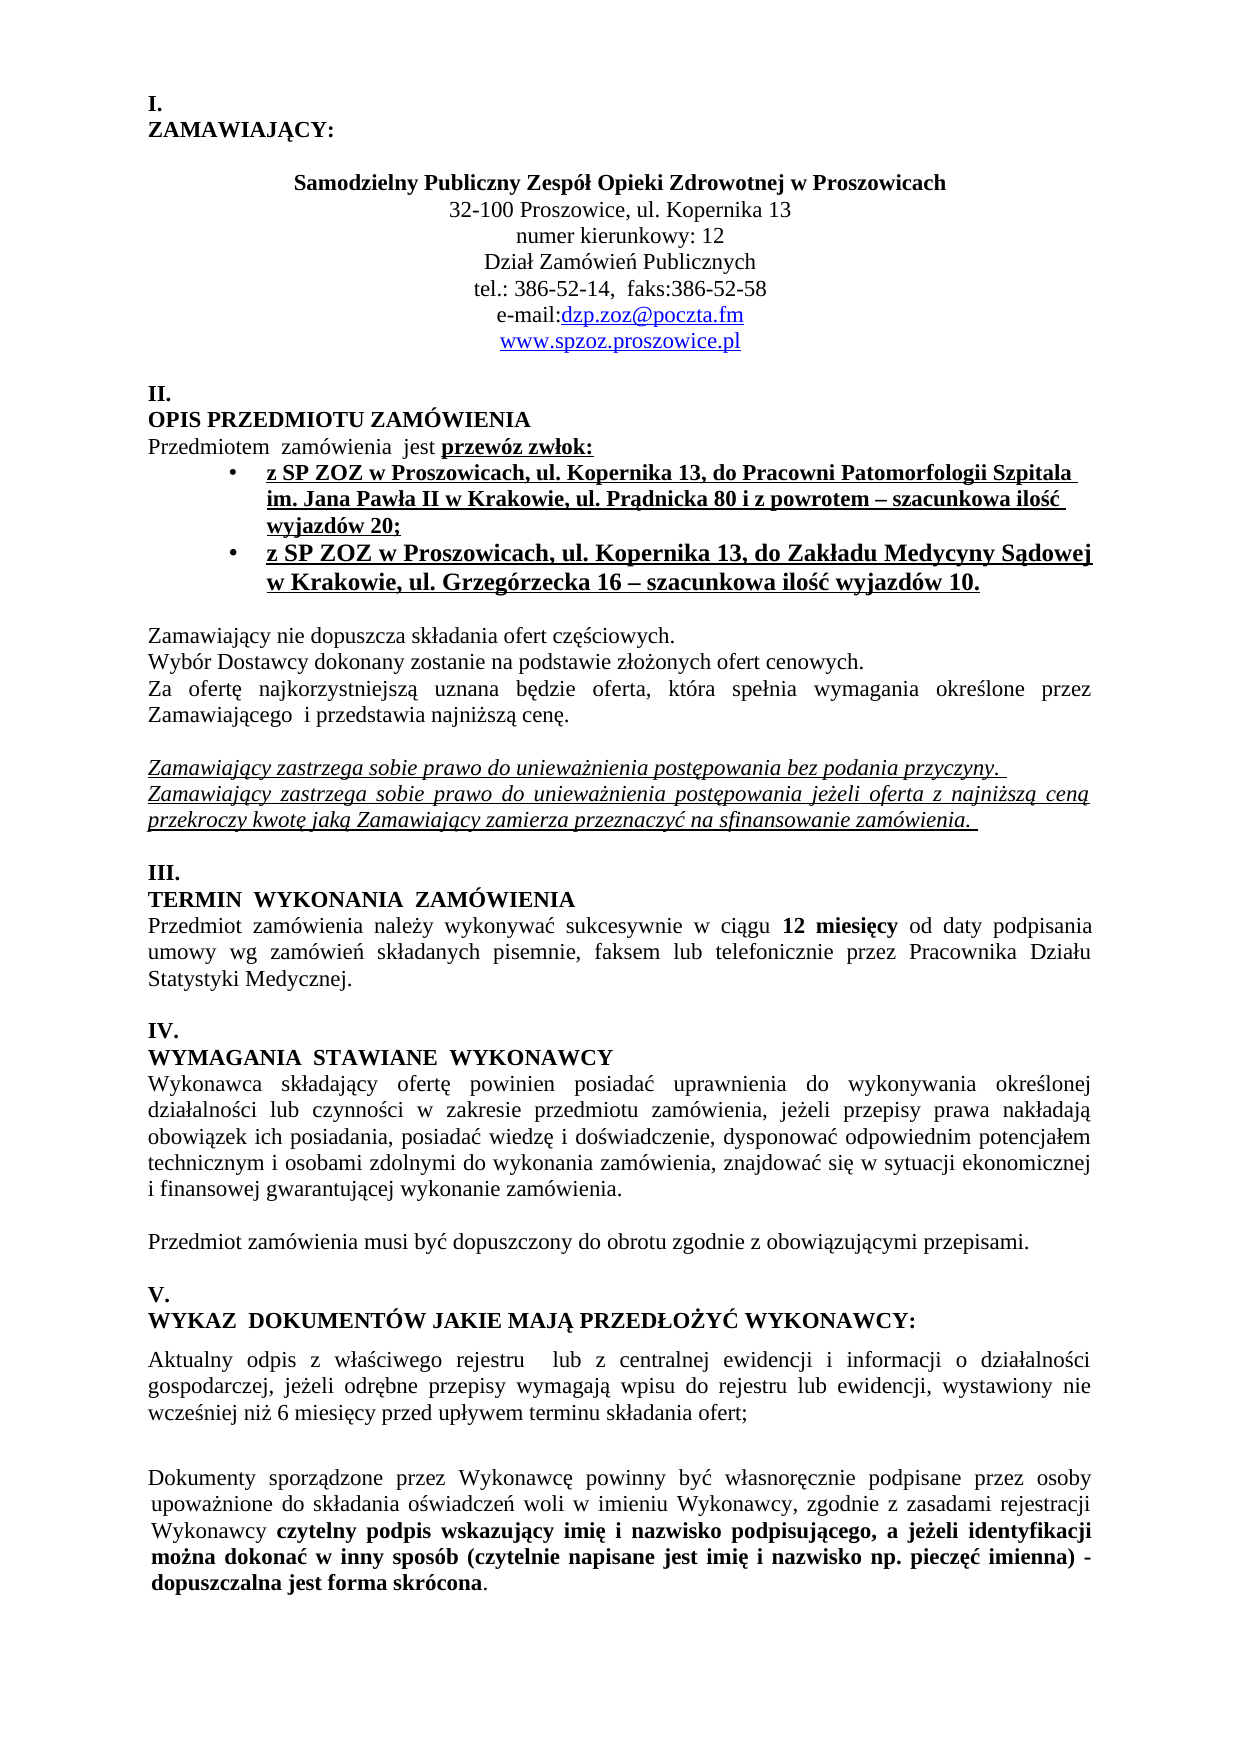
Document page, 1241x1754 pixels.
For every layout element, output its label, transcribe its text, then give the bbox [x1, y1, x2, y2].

text Wybór Dostawcy dokonany zostanie na podstawie złożonych ofert cenowych. [148, 648, 1092, 675]
text Aktualny odpis z właściwego rejestru lub z centralnej ewidencji i informacji o działalności gospodarczej, jeżeli odrębne przepisy wymagają wpisu do rejestru lub ewidencji, wystawiony nie wcześniej niż 6 miesięcy przed upływem terminu składania ofert; [148, 1346, 1092, 1425]
text Zamawiający zastrzega sobie prawo do unieważnienia postępowania bez podania przyczyny. [148, 754, 1092, 780]
text www.spzoz.proszowice.pl [148, 327, 1092, 354]
list z SP ZOZ w Proszowicach, ul. Kopernika 13, do Pracowni Patomorfologii Szpitala im. Jana Pawła II w Krakowie, ul. Prądnicka 80 i z powrotem – szacunkowa ilość wyjazdów 20; [229, 459, 1092, 538]
text OPIS PRZEDMIOTU ZAMÓWIENIA [148, 406, 1092, 433]
text ZAMAWIAJĄCY: [148, 117, 1092, 143]
text Dział Zamówień Publicznych [148, 248, 1092, 275]
text Samodzielny Publiczny Zespół Opieki Zdrowotnej w Proszowicach [148, 169, 1092, 196]
text Wykonawca składający ofertę powinien posiadać uprawnienia do wykonywania określonej działalności lub czynności w zakresie przedmiotu zamówienia, jeżeli przepisy prawa nakładają obowiązek ich posiadania, posiadać wiedzę i doświadczenie, dysponować odpowiednim potencjałem technicznym i osobami zdolnymi do wykonania zamówienia, znajdować się w sytuacji ekonomicznej i finansowej gwarantującej wykonanie zamówienia. [148, 1070, 1092, 1202]
text WYMAGANIA STAWIANE WYKONAWCY [148, 1044, 1092, 1070]
text numer kierunkowy: 12 [148, 222, 1092, 248]
text II. [148, 380, 1092, 406]
text Przedmiot zamówienia należy wykonywać sukcesywnie w ciągu 12 miesięcy od daty podpisania umowy wg zamówień składanych pisemnie, faksem lub telefonicznie przez Pracownika Działu Statystyki Medycznej. [148, 912, 1092, 991]
text IV. [148, 1017, 1092, 1044]
text Przedmiot zamówienia musi być dopuszczony do obrotu zgodnie z obowiązującymi przepisami. [148, 1228, 1092, 1254]
text e-mail:dzp.zoz@poczta.fm [148, 301, 1092, 327]
text Zamawiający zastrzega sobie prawo do unieważnienia postępowania jeżeli oferta z najniższą ceną przekroczy kwotę jaką Zamawiający zamierza przeznaczyć na sfinansowanie zamówienia. [148, 780, 1092, 833]
text Dokumenty sporządzone przez Wykonawcę powinny być własnoręcznie podpisane przez osoby upoważnione do składania oświadczeń woli w imieniu Wykonawcy, zgodnie z zasadami rejestracji Wykonawcy czytelny podpis wskazujący imię i nazwisko podpisującego, a jeżeli identyfikacji można dokonać w inny sposób (czytelnie napisane jest imię i nazwisko np. pieczęć imienna) - dopuszczalna jest forma skrócona. [148, 1464, 1092, 1596]
text TERMIN WYKONANIA ZAMÓWIENIA [148, 886, 1092, 912]
text Zamawiający nie dopuszcza składania ofert częściowych. [148, 622, 1092, 648]
text 32-100 Proszowice, ul. Kopernika 13 [148, 196, 1092, 222]
text Za ofertę najkorzystniejszą uznana będzie oferta, która spełnia wymagania określone przez Zamawiającego i przedstawia najniższą cenę. [148, 675, 1092, 727]
text tel.: 386-52-14, faks:386-52-58 [148, 275, 1092, 301]
text WYKAZ DOKUMENTÓW JAKIE MAJĄ PRZEDŁOŻYĆ WYKONAWCY: [148, 1307, 1092, 1334]
text V. [148, 1281, 1092, 1307]
text III. [148, 859, 1092, 886]
text Przedmiotem zamówienia jest przewóz zwłok: [148, 433, 1092, 459]
list z SP ZOZ w Proszowicach, ul. Kopernika 13, do Zakładu Medycyny Sądowej w Krakowie, ul. Grzegórzecka 16 – szacunkowa ilość wyjazdów 10. [229, 538, 1092, 596]
text I. [148, 90, 1092, 117]
